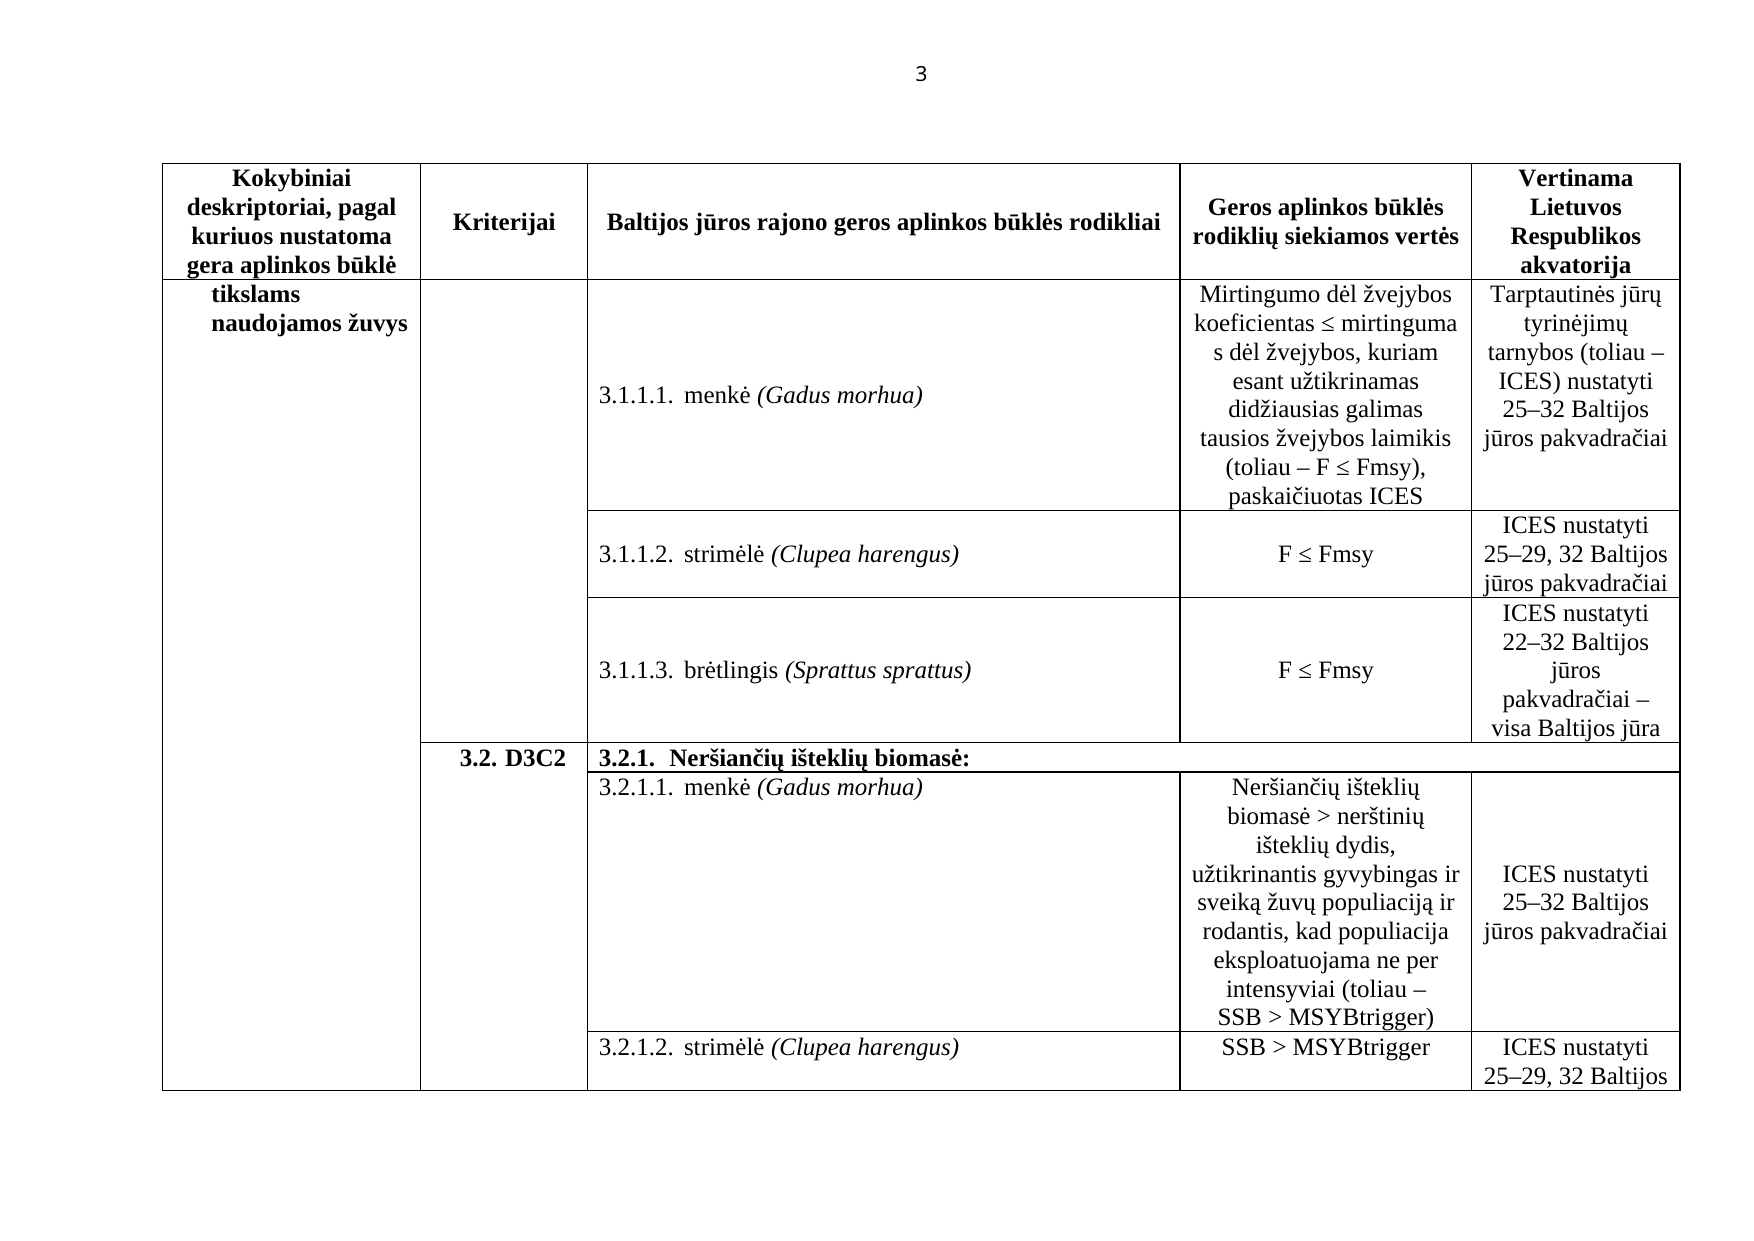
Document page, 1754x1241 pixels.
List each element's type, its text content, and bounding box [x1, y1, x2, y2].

table_cell 3.2.1. Neršiančių išteklių biomasė: [588, 743, 1679, 771]
table_cell ICES nustatyti 22–32 Baltijos jūros pakvadračiai – visa Baltijos jūra [1472, 598, 1679, 742]
table_cell [421, 280, 587, 742]
table_cell Tarptautinės jūrų tyrinėjimų tarnybos (toliau – ICES) nustatyti 25–32 Baltijos jūros pakvadračiai [1472, 280, 1679, 509]
table_cell ICES nustatyti 25–29, 32 Baltijos jūros pakvadračiai [1472, 511, 1679, 597]
table_header Kokybiniai deskriptoriai, pagal kuriuos nustatoma gera aplinkos būklė [163, 164, 420, 278]
table_cell F ≤ Fmsy [1181, 511, 1471, 597]
table_cell 3.2. D3C2 [421, 743, 587, 1090]
table_cell 3.1.1.3. brėtlingis (Sprattus sprattus) [588, 598, 1179, 742]
table_header Geros aplinkos būklės rodiklių siekiamos vertės [1181, 164, 1471, 278]
table_cell SSB > MSYBtrigger [1181, 1032, 1471, 1090]
table_cell ICES nustatyti 25–32 Baltijos jūros pakvadračiai [1472, 773, 1679, 1031]
table_cell ICES nustatyti 25–29, 32 Baltijos [1472, 1032, 1679, 1090]
table_cell 3.1.1.1. menkė (Gadus morhua) [588, 280, 1179, 509]
table_cell tikslams naudojamos žuvys [163, 280, 420, 1090]
table_cell 3.1.1.2. strimėlė (Clupea harengus) [588, 511, 1179, 597]
table_cell 3.2.1.2. strimėlė (Clupea harengus) [588, 1032, 1179, 1090]
table_header Kriterijai [421, 164, 587, 278]
table_cell F ≤ Fmsy [1181, 598, 1471, 742]
table_cell 3.2.1.1. menkė (Gadus morhua) [588, 773, 1179, 1031]
table_cell Neršiančių išteklių biomasė > nerštinių išteklių dydis, užtikrinantis gyvybingas ir sveiką žuvų populiaciją ir rodantis, kad populiacija eksploatuojama ne per intensyviai (toliau – SSB > MSYBtrigger) [1181, 773, 1471, 1031]
table_cell Mirtingumo dėl žvejybos koeficientas ≤ mirtingumas dėl žvejybos, kuriam esant užtikrinamas didžiausias galimas tausios žvejybos laimikis (toliau – F ≤ Fmsy), paskaičiuotas ICES [1181, 280, 1471, 509]
table_header Vertinama Lietuvos Respublikos akvatorija [1472, 164, 1679, 278]
table_header Baltijos jūros rajono geros aplinkos būklės rodikliai [588, 164, 1179, 278]
